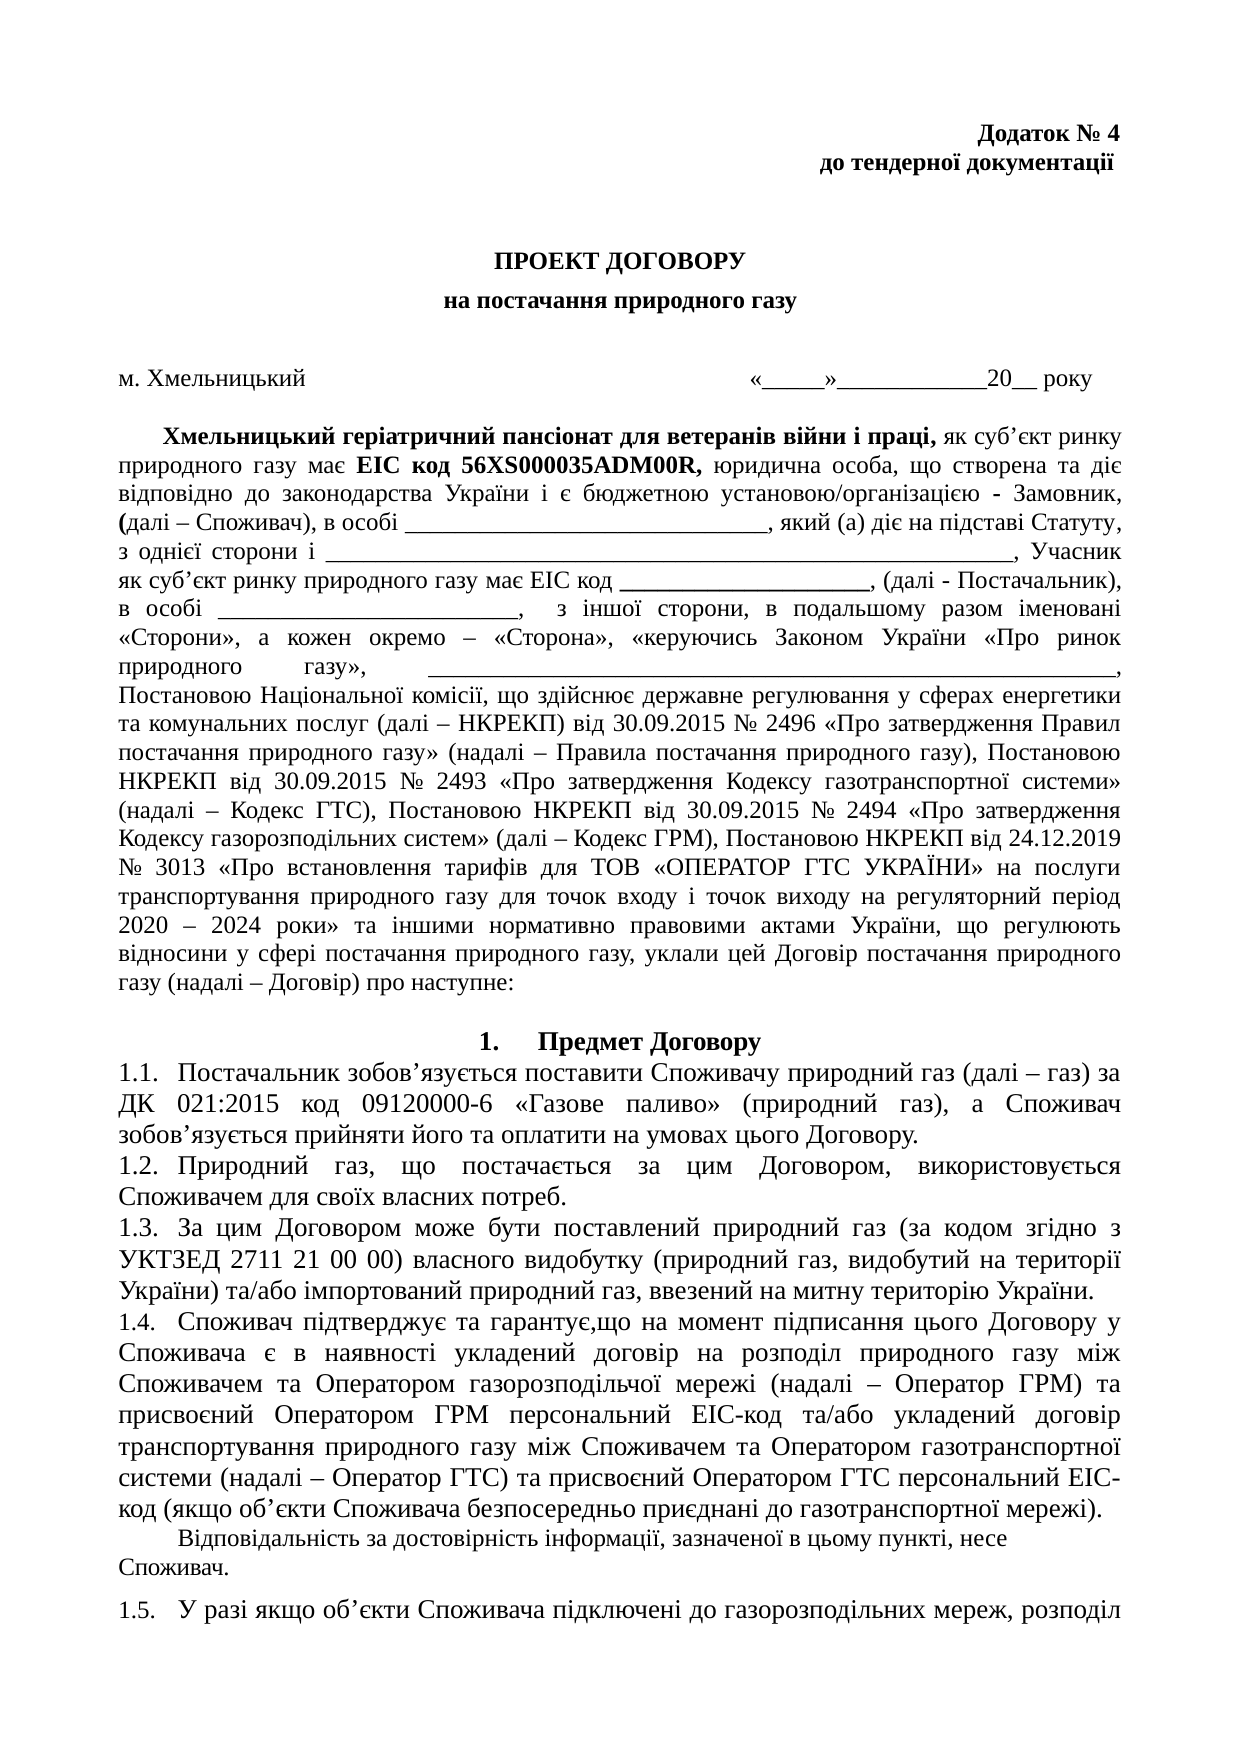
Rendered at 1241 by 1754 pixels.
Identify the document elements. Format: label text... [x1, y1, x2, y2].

text Хмельницький геріатричний пансіонат для ветеранів війни і праці, як суб’єкт ринку природного газу має ЕІС код 56XS000035ADM00R, юридична особа, що створена та діє відповідно до законодарства України і є бюджетною установою/організацією - Замовник, (далі – Споживач), в особі _____________________________, який (а) діє на підставі Статуту, з однієї сторони і _______________________________________________________, Учасник як суб’єкт ринку природного газу має ЕІС код ____________________, (далі - Постачальник), в особі ________________________, з іншої сторони, в подальшому разом іменовані «Сторони», а кожен окремо – «Сторона», «керуючись Законом України «Про ринок природного газу», _______________________________________________________, Постановою Національної комісії, що здійснює державне регулювання у сферах енергетики та комунальних послуг (далі – НКРЕКП) від 30.09.2015 № 2496 «Про затвердження Правил постачання природного газу» (надалі – Правила постачання природного газу), Постановою НКРЕКП від 30.09.2015 № 2493 «Про затвердження Кодексу газотранспортної системи» (надалі – Кодекс ГТС), Постановою НКРЕКП від 30.09.2015 № 2494 «Про затвердження Кодексу газорозподільних систем» (далі – Кодекс ГРМ), Постановою НКРЕКП від 24.12.2019 № 3013 «Про встановлення тарифів для ТОВ «ОПЕРАТОР ГТС УКРАЇНИ» на послуги транспортування природного газу для точок входу і точок виходу на регуляторний період 2020 – 2024 роки» та іншими нормативно правовими актами України, що регулюють відносини у сфері постачання природного газу, уклали цей Договір постачання природного газу (надалі – Договір) про наступне: [118, 421, 1122, 996]
text м. Хмельницький «_____»____________20__ року [118, 363, 1122, 392]
list У разі якщо об’єкти Споживача підключені до газорозподільних мереж, розподіл [118, 1593, 1122, 1624]
subtitle Предмет Договору [118, 1025, 1122, 1056]
text Додаток № 4 [118, 118, 1120, 147]
text Відповідальність за достовірність інформації, зазначеної в цьому пункті, несе Споживач. [118, 1523, 1122, 1581]
list Постачальник зобов’язується поставити Споживачу природний газ (далі – газ) за ДК 021:2015 код 09120000-6 «Газове паливо» (природний газ), а Споживач зобов’язується прийняти його та оплатити на умовах цього Договору. [118, 1056, 1122, 1149]
text ПРОЕКТ ДОГОВОРУ [118, 246, 1122, 275]
text до тендерної документації [118, 147, 1120, 176]
list Споживач підтверджує та гарантує,що на момент підписання цього Договору у Споживача є в наявності укладений договір на розподіл природного газу між Споживачем та Оператором газорозподільчої мережі (надалі – Оператор ГРМ) та присвоєний Оператором ГРМ персональний EIC-код та/або укладений договір транспортування природного газу між Споживачем та Оператором газотранспортної системи (надалі – Оператор ГТС) та присвоєний Оператором ГТС персональний EIC- код (якщо об’єкти Споживача безпосередньо приєднані до газотранспортної мережі). [118, 1305, 1122, 1523]
list За цим Договором може бути поставлений природний газ (за кодом згідно з УКТЗЕД 2711 21 00 00) власного видобутку (природний газ, видобутий на території України) та/або імпортований природний газ, ввезений на митну територію України. [118, 1212, 1122, 1305]
text на постачання природного газу [118, 285, 1122, 314]
list Природний газ, що постачається за цим Договором, використовується Споживачем для своїх власних потреб. [118, 1149, 1122, 1212]
